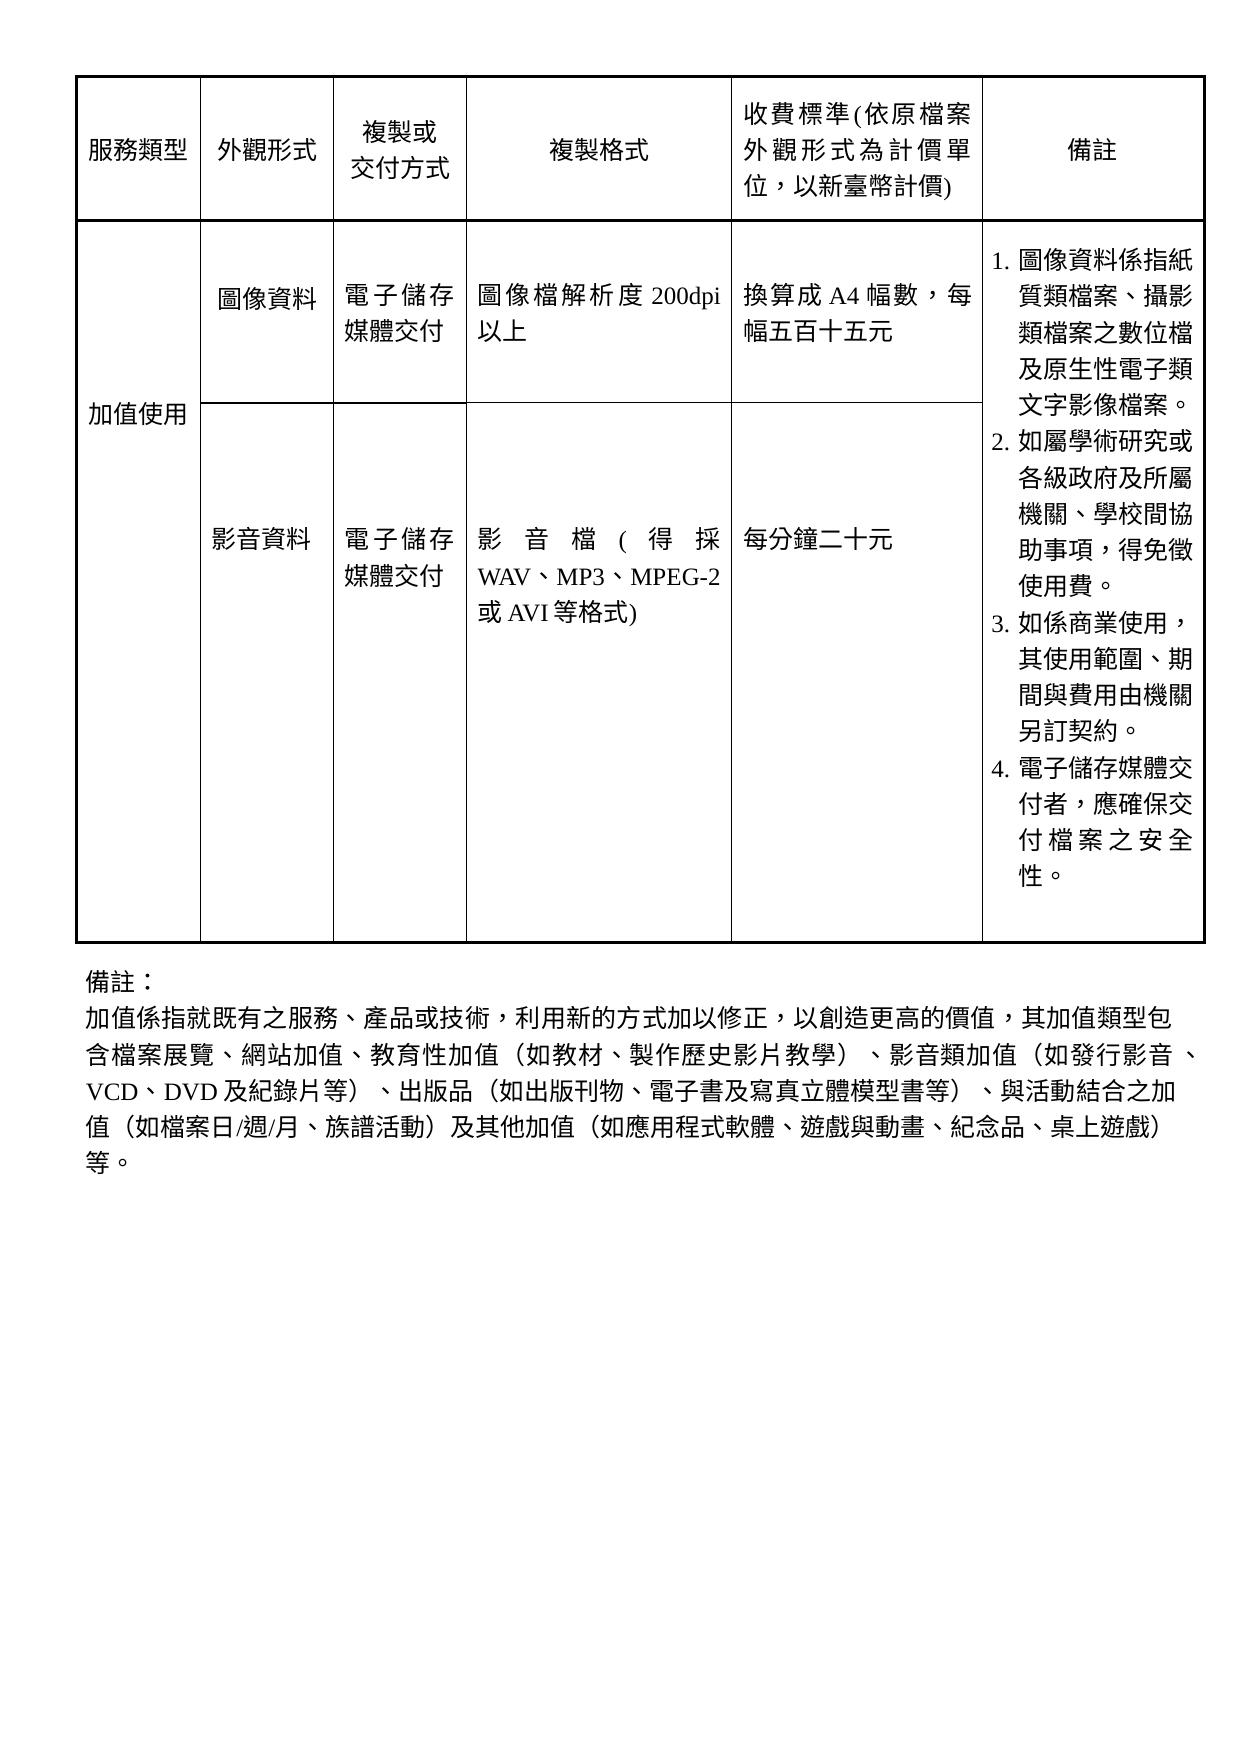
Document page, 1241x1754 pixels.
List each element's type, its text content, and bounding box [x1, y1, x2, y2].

table_cell 換算成A4幅數，每幅五百十五元 [732, 222, 982, 402]
table_cell [467, 674, 731, 941]
table_cell 每分鐘二十元 [732, 403, 982, 941]
table_cell 圖像資料係指紙質類檔案、攝影類檔案之數位檔及原生性電子類文字影像檔案。 如屬學術研究或各級政府及所屬機關、學校間協助事項，得免徵使用費。 如係商業使用，其使用範圍、期間與費用由機關另訂契約。 電子儲存媒體交付者，應確保交付檔案之安全性。 [983, 222, 1203, 941]
table_header 備註 [983, 78, 1203, 219]
table_cell 電子儲存媒體交付 [334, 404, 466, 941]
table_header 複製格式 [467, 78, 731, 219]
table_header 服務類型 [78, 78, 200, 219]
table_header 複製或 交付方式 [334, 78, 466, 219]
text 加值係指就既有之服務、產品或技術，利用新的方式加以修正，以創造更高的價值，其加值類型包含檔案展覽、網站加值、教育性加值（如教材、製作歷史影片教學）、影音類加值（如發行影音、VCD、DVD及紀錄片等）、出版品（如出版刊物、電子書及寫真立體模型書等）、與活動結合之加值（如檔案日/週/月、族譜活動）及其他加值（如應用程式軟體、遊戲與動畫、紀念品、桌上遊戲）等。 [86, 999, 1178, 1180]
table_cell 影音檔(得採WAV、MP3、MPEG-2或AVI等格式) [467, 403, 731, 673]
table_cell 圖像資料 [201, 222, 333, 402]
table_cell 影音資料 [201, 404, 333, 941]
text 備註： [86, 963, 1196, 999]
table_cell 電子儲存媒體交付 [334, 222, 466, 402]
table_cell 圖像檔解析度200dpi以上 [467, 222, 731, 402]
table_header 外觀形式 [201, 78, 333, 219]
table_header 收費標準(依原檔案外觀形式為計價單位，以新臺幣計價) [732, 78, 982, 219]
table_cell 加值使用 [78, 222, 200, 941]
